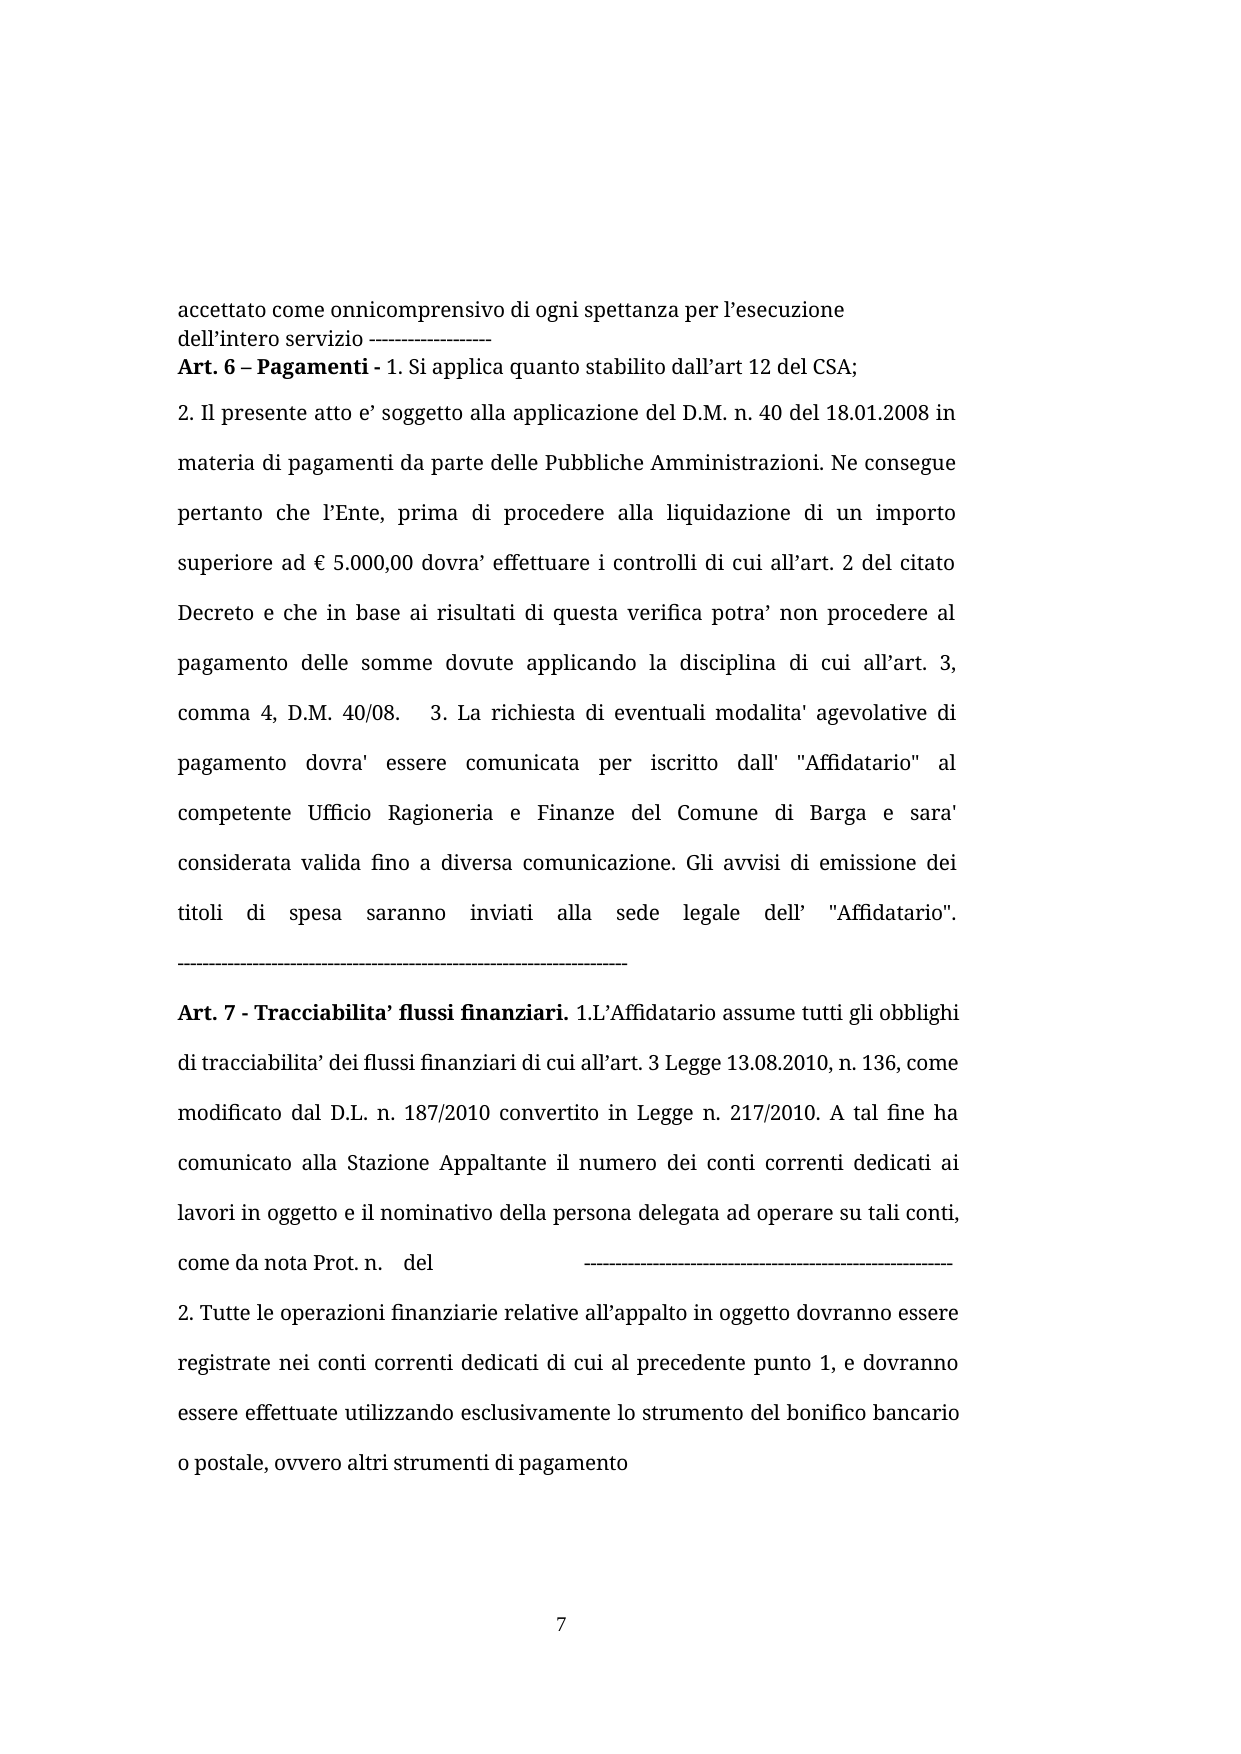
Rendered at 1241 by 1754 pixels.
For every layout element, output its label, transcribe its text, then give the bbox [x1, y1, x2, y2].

text 2. Tutte le operazioni finanziarie relative all’appalto in oggetto dovranno essere registrate nei conti correnti dedicati di cui al precedente punto 1, e dovranno essere effettuate utilizzando esclusivamente lo strumento del bonifico bancario o postale, ovvero altri strumenti di pagamento [177, 1281, 960, 1481]
text 2. Il presente atto e’ soggetto alla applicazione del D.M. n. 40 del 18.01.2008 in materia di pagamenti da parte delle Pubbliche Amministrazioni. Ne consegue pertanto che l’Ente, prima di procedere alla liquidazione di un importo superiore ad € 5.000,00 dovra’ effettuare i controlli di cui all’art. 2 del citato Decreto e che in base ai risultati di questa verifica potra’ non procedere al pagamento delle somme dovute applicando la disciplina di cui all’art. 3, comma 4, D.M. 40/08. 3. La richiesta di eventuali modalita' agevolative di pagamento dovra' essere comunicata per iscritto dall' "Affidatario" al competente Ufficio Ragioneria e Finanze del Comune di Barga e sara' considerata valida fino a diversa comunicazione. Gli avvisi di emissione dei titoli di spesa saranno inviati alla sede legale dell’ "Affidatario". ------------------------------------------------------------------------ [177, 381, 957, 981]
text Art. 7 - Tracciabilita’ flussi finanziari. 1.L’Affidatario assume tutti gli obblighi di tracciabilita’ dei flussi finanziari di cui all’art. 3 Legge 13.08.2010, n. 136, come modificato dal D.L. n. 187/2010 convertito in Legge n. 217/2010. A tal fine ha comunicato alla Stazione Appaltante il numero dei conti correnti dedicati ai lavori in oggetto e il nominativo della persona delegata ad operare su tali conti, come da nota Prot. n. del ----------------------------------------------------------- [177, 981, 960, 1281]
text accettato come onnicomprensivo di ogni spettanza per l’esecuzione dell’intero servizio ------------------- [177, 295, 945, 352]
text Art. 6 – Pagamenti - 1. Si applica quanto stabilito dall’art 12 del CSA; [177, 352, 945, 381]
